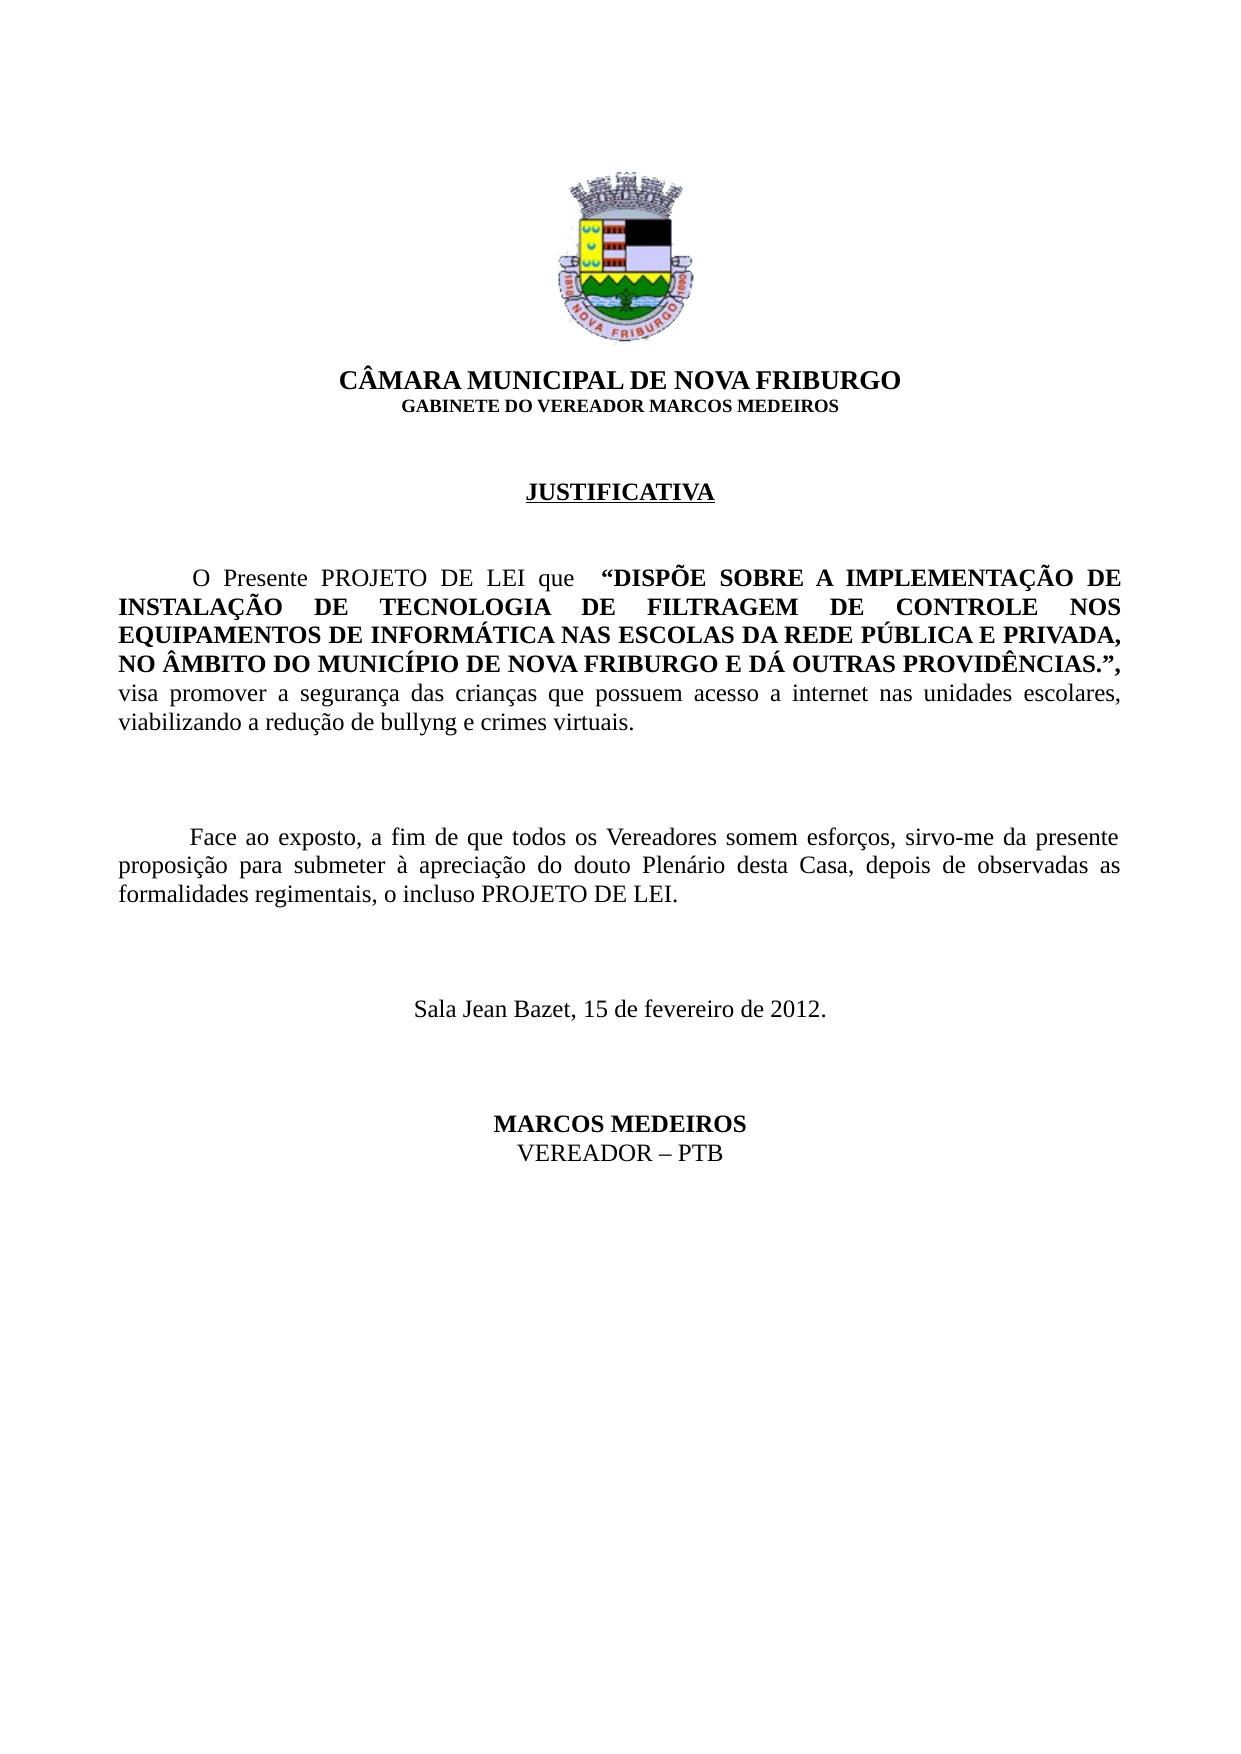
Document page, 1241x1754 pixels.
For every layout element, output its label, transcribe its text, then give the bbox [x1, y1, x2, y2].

text Face ao exposto, a fim de que todos os Vereadores somem esforços, sirvo-me da presente proposição para submeter à apreciação do douto Plenário desta Casa, depois de observadas as formalidades regimentais, o incluso PROJETO DE LEI. [118, 822, 1122, 908]
text Sala Jean Bazet, 15 de fevereiro de 2012. [118, 994, 1122, 1023]
picture [537, 156, 703, 356]
text GABINETE DO VEREADOR MARCOS MEDEIROS [118, 395, 1122, 417]
text JUSTIFICATIVA [118, 477, 1122, 506]
text CÂMARA MUNICIPAL DE NOVA FRIBURGO [118, 364, 1122, 395]
text O Presente PROJETO DE LEI que “DISPÕE SOBRE A IMPLEMENTAÇÃO DE INSTALAÇÃO DE TECNOLOGIA DE FILTRAGEM DE CONTROLE NOS EQUIPAMENTOS DE INFORMÁTICA NAS ESCOLAS DA REDE PÚBLICA E PRIVADA, NO ÂMBITO DO MUNICÍPIO DE NOVA FRIBURGO E DÁ OUTRAS PROVIDÊNCIAS.”, visa promover a segurança das crianças que possuem acesso a internet nas unidades escolares, viabilizando a redução de bullyng e crimes virtuais. [118, 563, 1122, 736]
text VEREADOR – PTB [118, 1138, 1122, 1167]
text MARCOS MEDEIROS [118, 1109, 1122, 1138]
